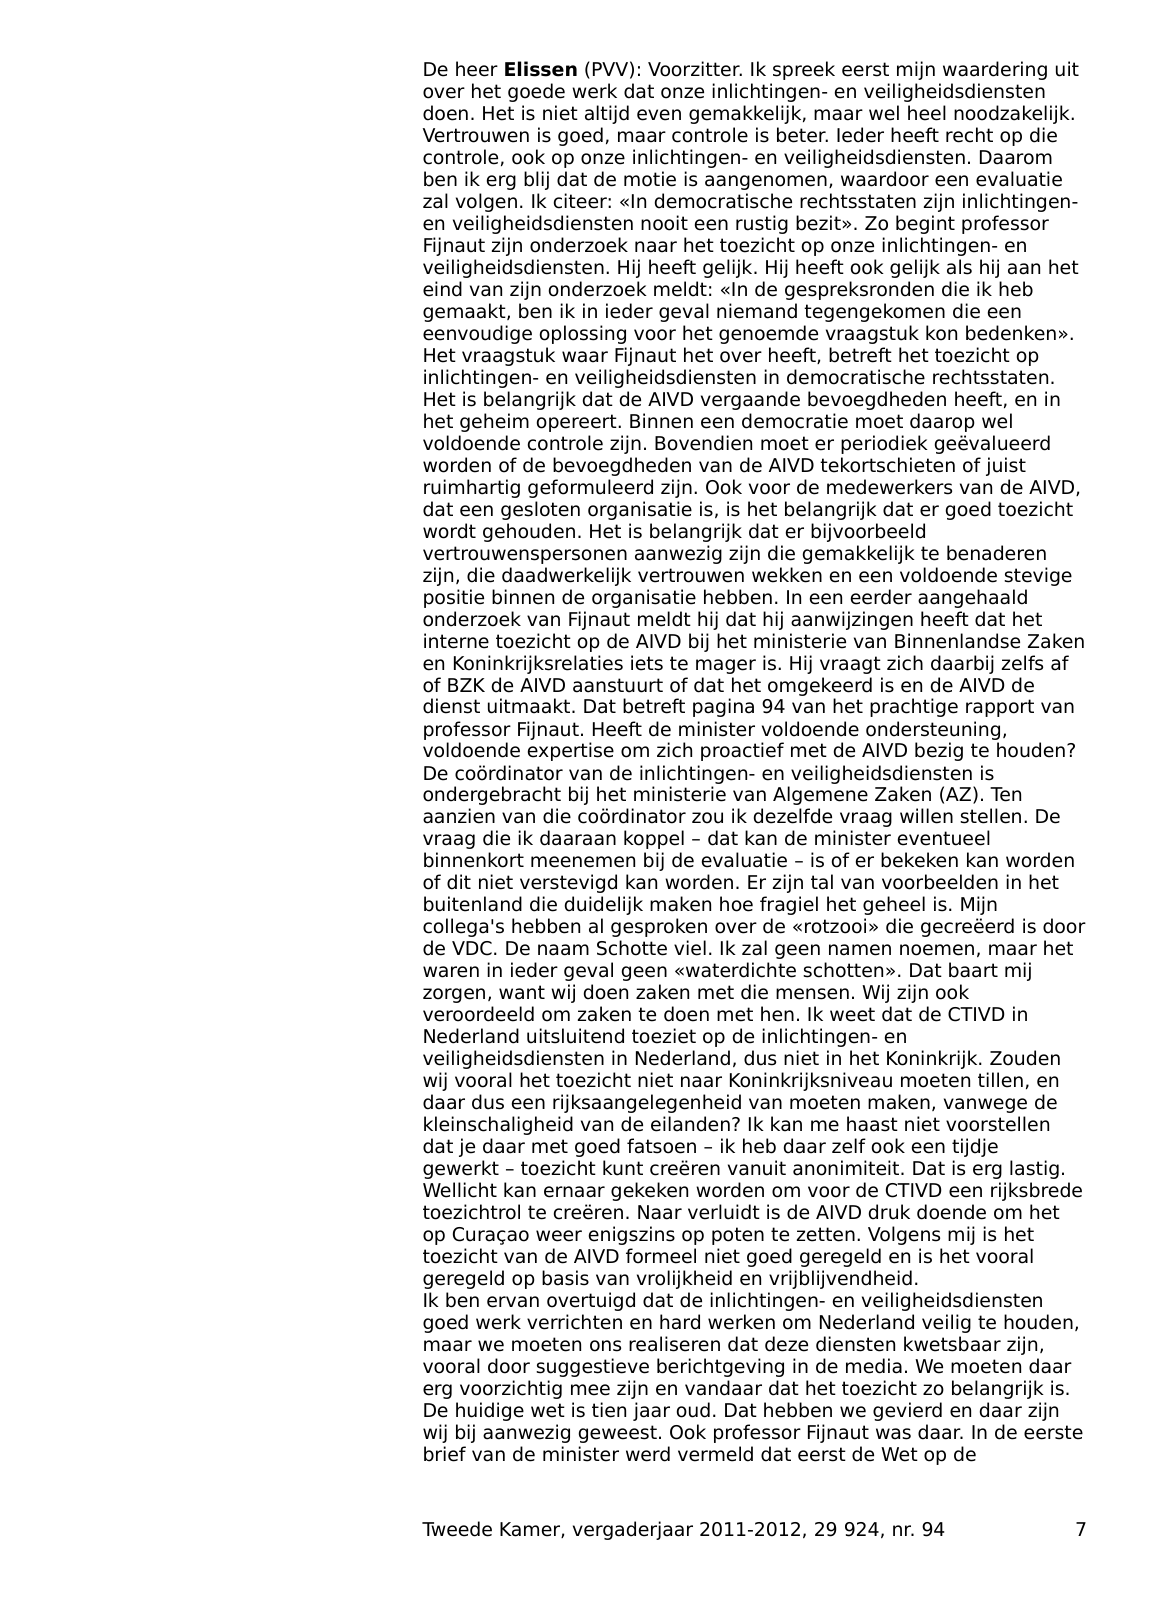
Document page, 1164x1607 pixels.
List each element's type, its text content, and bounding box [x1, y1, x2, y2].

text De heer Elissen (PVV): Voorzitter. Ik spreek eerst mijn waardering uit over het goede werk dat onze inlichtingen- en veiligheidsdiensten doen. Het is niet altijd even gemakkelijk, maar wel heel noodzakelijk. Vertrouwen is goed, maar controle is beter. Ieder heeft recht op die controle, ook op onze inlichtingen- en veiligheidsdiensten. Daarom ben ik erg blij dat de motie is aangenomen, waardoor een evaluatie zal volgen. Ik citeer: «In democratische rechtsstaten zijn inlichtingen- en veiligheidsdiensten nooit een rustig bezit». Zo begint professor Fijnaut zijn onderzoek naar het toezicht op onze inlichtingen- en veiligheidsdiensten. Hij heeft gelijk. Hij heeft ook gelijk als hij aan het eind van zijn onderzoek meldt: «In de gespreksronden die ik heb gemaakt, ben ik in ieder geval niemand tegengekomen die een eenvoudige oplossing voor het genoemde vraagstuk kon bedenken». Het vraagstuk waar Fijnaut het over heeft, betreft het toezicht op inlichtingen- en veiligheidsdiensten in democratische rechtsstaten. Het is belangrijk dat de AIVD vergaande bevoegdheden heeft, en in het geheim opereert. Binnen een democratie moet daarop wel voldoende controle zijn. Bovendien moet er periodiek geëvalueerd worden of de bevoegdheden van de AIVD tekortschieten of juist ruimhartig geformuleerd zijn. Ook voor de medewerkers van de AIVD, dat een gesloten organisatie is, is het belangrijk dat er goed toezicht wordt gehouden. Het is belangrijk dat er bijvoorbeeld vertrouwenspersonen aanwezig zijn die gemakkelijk te benaderen zijn, die daadwerkelijk vertrouwen wekken en een voldoende stevige positie binnen de organisatie hebben. In een eerder aangehaald onderzoek van Fijnaut meldt hij dat hij aanwijzingen heeft dat het interne toezicht op de AIVD bij het ministerie van Binnenlandse Zaken en Koninkrijksrelaties iets te mager is. Hij vraagt zich daarbij zelfs af of BZK de AIVD aanstuurt of dat het omgekeerd is en de AIVD de dienst uitmaakt. Dat betreft pagina 94 van het prachtige rapport van professor Fijnaut. Heeft de minister voldoende ondersteuning, voldoende expertise om zich proactief met de AIVD bezig te houden? De coördinator van de inlichtingen- en veiligheidsdiensten is ondergebracht bij het ministerie van Algemene Zaken (AZ). Ten aanzien van die coördinator zou ik dezelfde vraag willen stellen. De vraag die ik daaraan koppel – dat kan de minister eventueel binnenkort meenemen bij de evaluatie – is of er bekeken kan worden of dit niet verstevigd kan worden. Er zijn tal van voorbeelden in het buitenland die duidelijk maken hoe fragiel het geheel is. Mijn collega's hebben al gesproken over de «rotzooi» die gecreëerd is door de VDC. De naam Schotte viel. Ik zal geen namen noemen, maar het waren in ieder geval geen «waterdichte schotten». Dat baart mij zorgen, want wij doen zaken met die mensen. Wij zijn ook veroordeeld om zaken te doen met hen. Ik weet dat de CTIVD in Nederland uitsluitend toeziet op de inlichtingen- en veiligheidsdiensten in Nederland, dus niet in het Koninkrijk. Zouden wij vooral het toezicht niet naar Koninkrijksniveau moeten tillen, en daar dus een rijksaangelegenheid van moeten maken, vanwege de kleinschaligheid van de eilanden? Ik kan me haast niet voorstellen dat je daar met goed fatsoen – ik heb daar zelf ook een tijdje gewerkt – toezicht kunt creëren vanuit anonimiteit. Dat is erg lastig. Wellicht kan ernaar gekeken worden om voor de CTIVD een rijksbrede toezichtrol te creëren. Naar verluidt is de AIVD druk doende om het op Curaçao weer enigszins op poten te zetten. Volgens mij is het toezicht van de AIVD formeel niet goed geregeld en is het vooral geregeld op basis van vrolijkheid en vrijblijvendheid. [422, 59, 1087, 1290]
text Ik ben ervan overtuigd dat de inlichtingen- en veiligheidsdiensten goed werk verrichten en hard werken om Nederland veilig te houden, maar we moeten ons realiseren dat deze diensten kwetsbaar zijn, vooral door suggestieve berichtgeving in de media. We moeten daar erg voorzichtig mee zijn en vandaar dat het toezicht zo belangrijk is. [422, 1290, 1087, 1400]
text De huidige wet is tien jaar oud. Dat hebben we gevierd en daar zijn wij bij aanwezig geweest. Ook professor Fijnaut was daar. In de eerste brief van de minister werd vermeld dat eerst de Wet op de [422, 1400, 1087, 1466]
